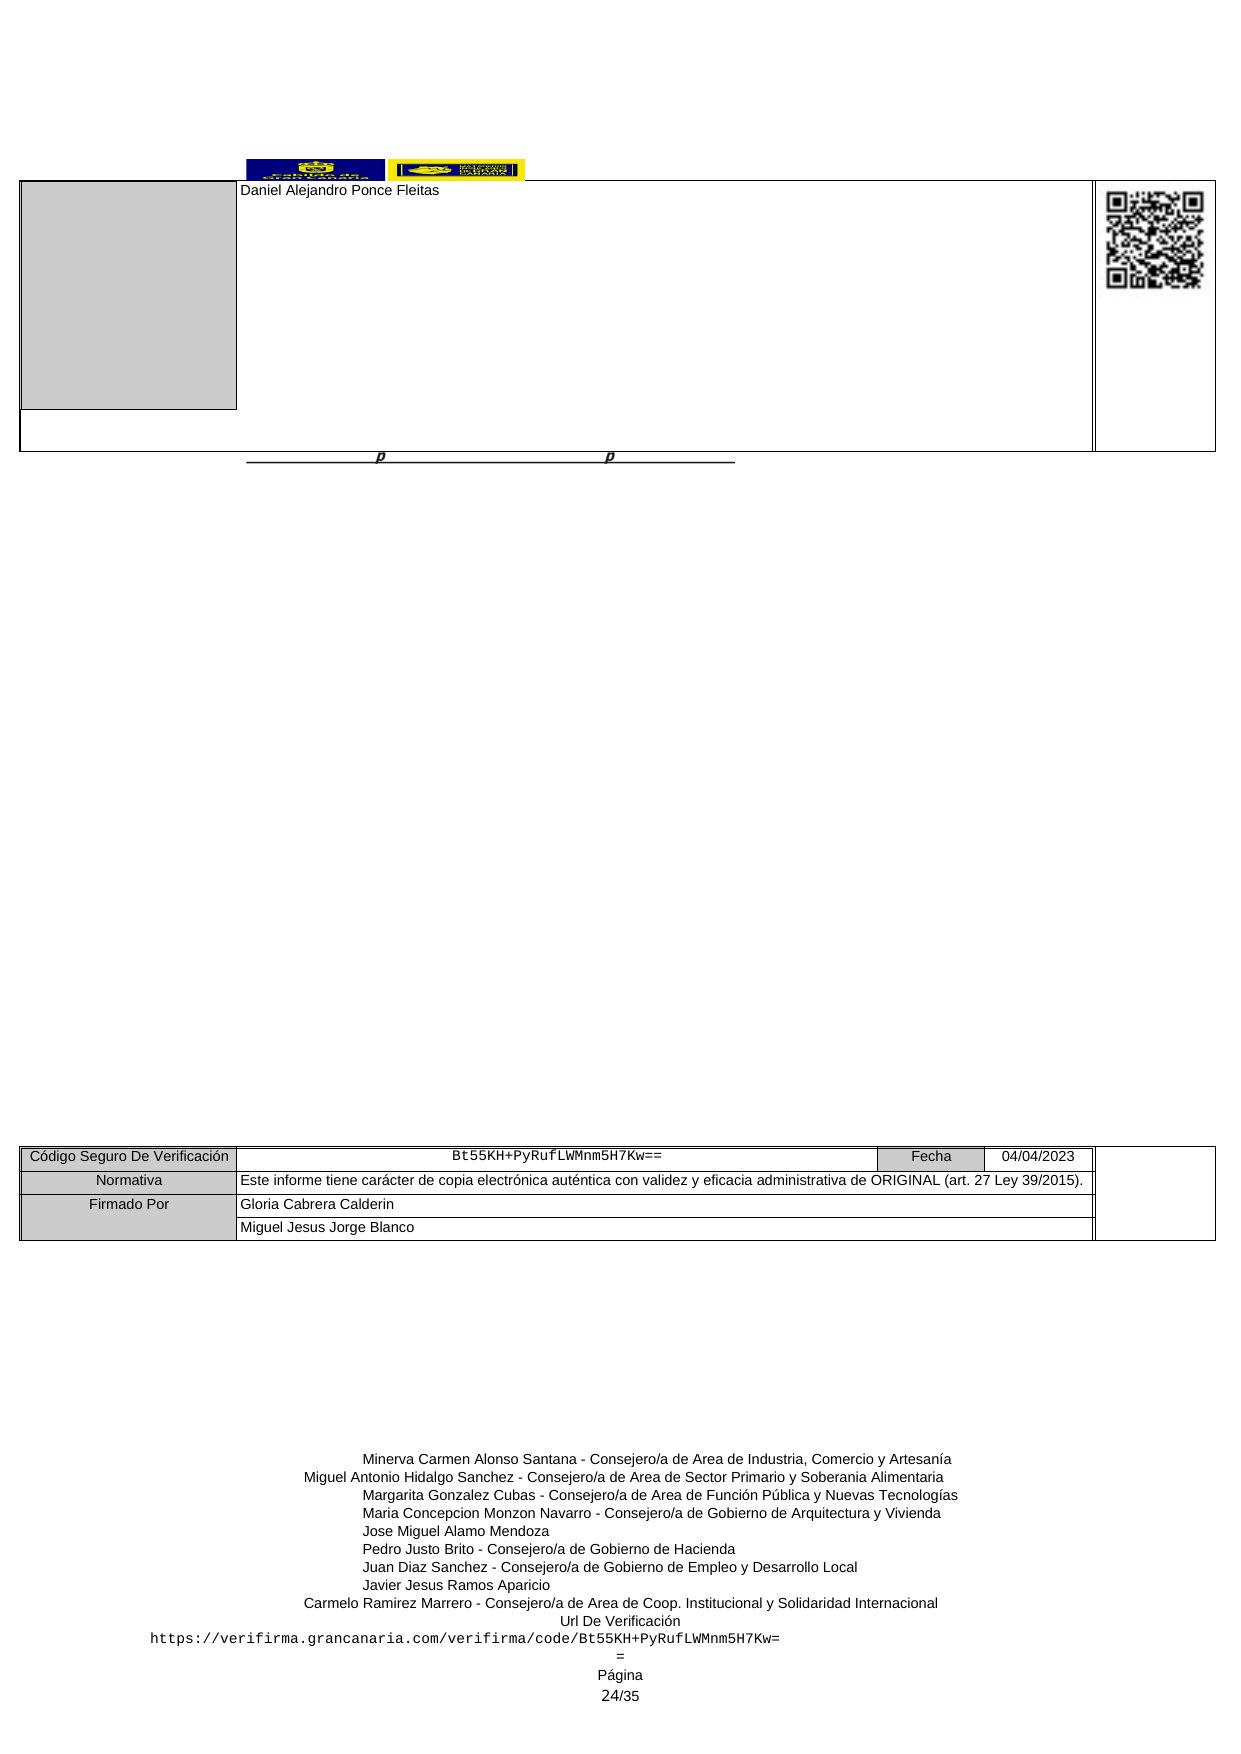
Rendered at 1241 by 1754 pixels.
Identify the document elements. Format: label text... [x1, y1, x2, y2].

picture [1096, 182, 1215, 301]
table_header Código Seguro De Verificación [22, 1149, 236, 1171]
table_cell Este informe tiene carácter de copia electrónica auténtica con validez y eficacia administrativa de ORIGINAL (art. 27 Ley 39/2015). [237, 1172, 1092, 1194]
table_cell [22, 182, 236, 409]
table_cell Miguel Jesus Jorge Blanco [237, 1218, 1092, 1240]
table_header 04/04/2023 [985, 1149, 1092, 1171]
table_cell [21, 410, 236, 451]
picture [245, 451, 736, 464]
table_header [1096, 301, 1215, 451]
table_header Fecha [878, 1149, 984, 1171]
table_cell Gloria Cabrera Calderin [237, 1195, 1092, 1217]
table_cell Firmado Por [22, 1195, 236, 1240]
table_cell Daniel Alejandro Ponce Fleitas [236, 181, 1092, 451]
table_cell Normativa [22, 1172, 236, 1194]
table_header [1096, 1147, 1215, 1240]
picture [246, 159, 526, 181]
table_header Bt55KH+PyRufLWMnm5H7Kw== [237, 1149, 877, 1171]
